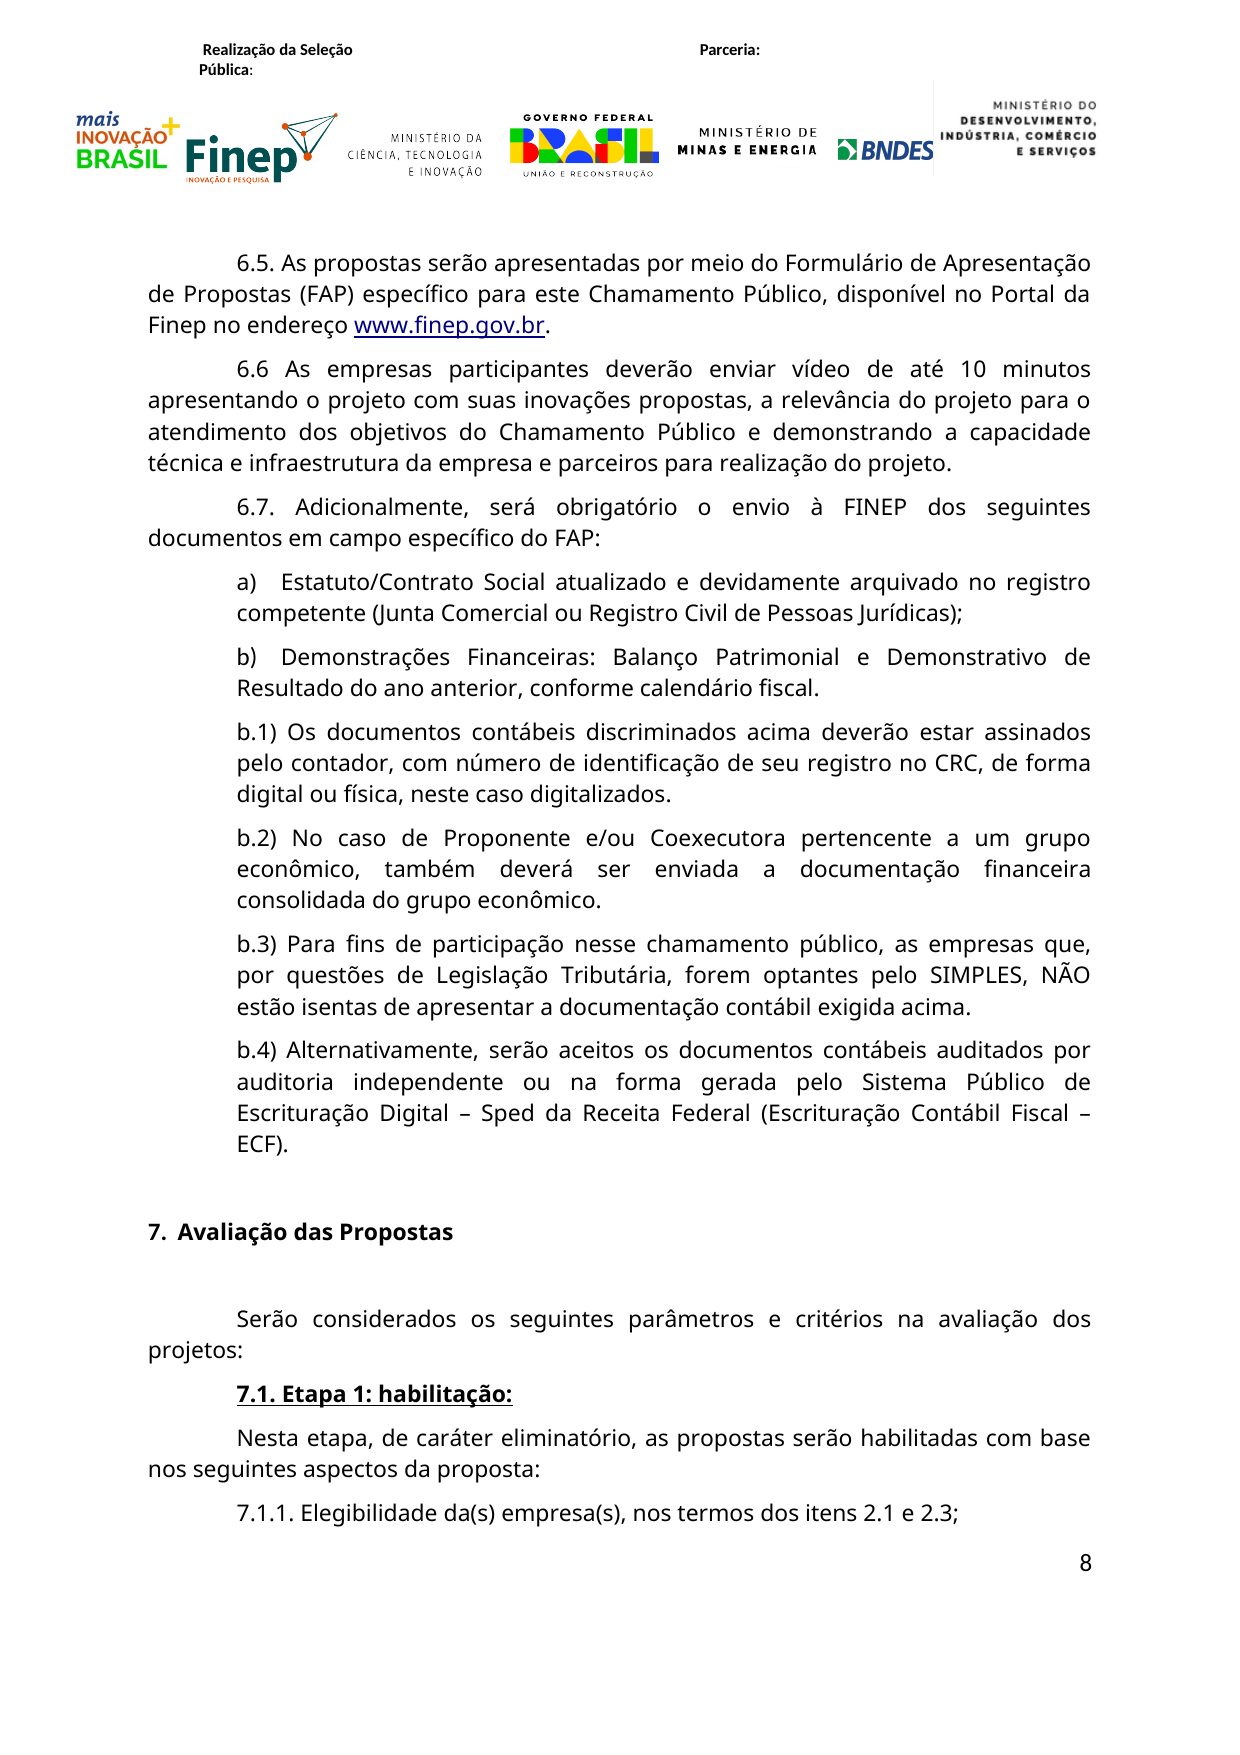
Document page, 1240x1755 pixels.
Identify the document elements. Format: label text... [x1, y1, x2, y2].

text b.4) Alternativamente, serão aceitos os documentos contábeis auditados por auditoria independente ou na forma gerada pelo Sistema Público de Escrituração Digital – Sped da Receita Federal (Escrituração Contábil Fiscal – ECF). [236, 1034, 1092, 1159]
text Nesta etapa, de caráter eliminatório, as propostas serão habilitadas com base nos seguintes aspectos da proposta: [148, 1422, 1092, 1484]
text 6.7. Adicionalmente, será obrigatório o envio à FINEP dos seguintes documentos em campo específico do FAP: [148, 491, 1092, 553]
text 7.1. Etapa 1: habilitação: [148, 1378, 1092, 1409]
text 6.6 As empresas participantes deverão enviar vídeo de até 10 minutos apresentando o projeto com suas inovações propostas, a relevância do projeto para o atendimento dos objetivos do Chamamento Público e demonstrando a capacidade técnica e infraestrutura da empresa e parceiros para realização do projeto. [148, 353, 1092, 478]
list b.3) Para fins de participação nesse chamamento público, as empresas que, por questões de Legislação Tributária, forem optantes pelo SIMPLES, NÃO estão isentas de apresentar a documentação contábil exigida acima. [236, 928, 1092, 1022]
list 7.1.1. Elegibilidade da(s) empresa(s), nos termos dos itens 2.1 e 2.3; [148, 1497, 1092, 1528]
text Serão considerados os seguintes parâmetros e critérios na avaliação dos projetos: [148, 1303, 1092, 1366]
list Demonstrações Financeiras: Balanço Patrimonial e Demonstrativo de Resultado do ano anterior, conforme calendário fiscal. [236, 641, 1092, 703]
text b.2) No caso de Proponente e/ou Coexecutora pertencente a um grupo econômico, também deverá ser enviada a documentação financeira consolidada do grupo econômico. [236, 822, 1092, 916]
list Avaliação das Propostas [148, 1216, 1092, 1247]
text 6.5. As propostas serão apresentadas por meio do Formulário de Apresentação de Propostas (FAP) específico para este Chamamento Público, disponível no Portal da Finep no endereço www.finep.gov.br. [148, 247, 1092, 341]
text b.1) Os documentos contábeis discriminados acima deverão estar assinados pelo contador, com número de identificação de seu registro no CRC, de forma digital ou física, neste caso digitalizados. [236, 716, 1092, 809]
list Estatuto/Contrato Social atualizado e devidamente arquivado no registro competente (Junta Comercial ou Registro Civil de Pessoas Jurídicas); [236, 566, 1092, 628]
